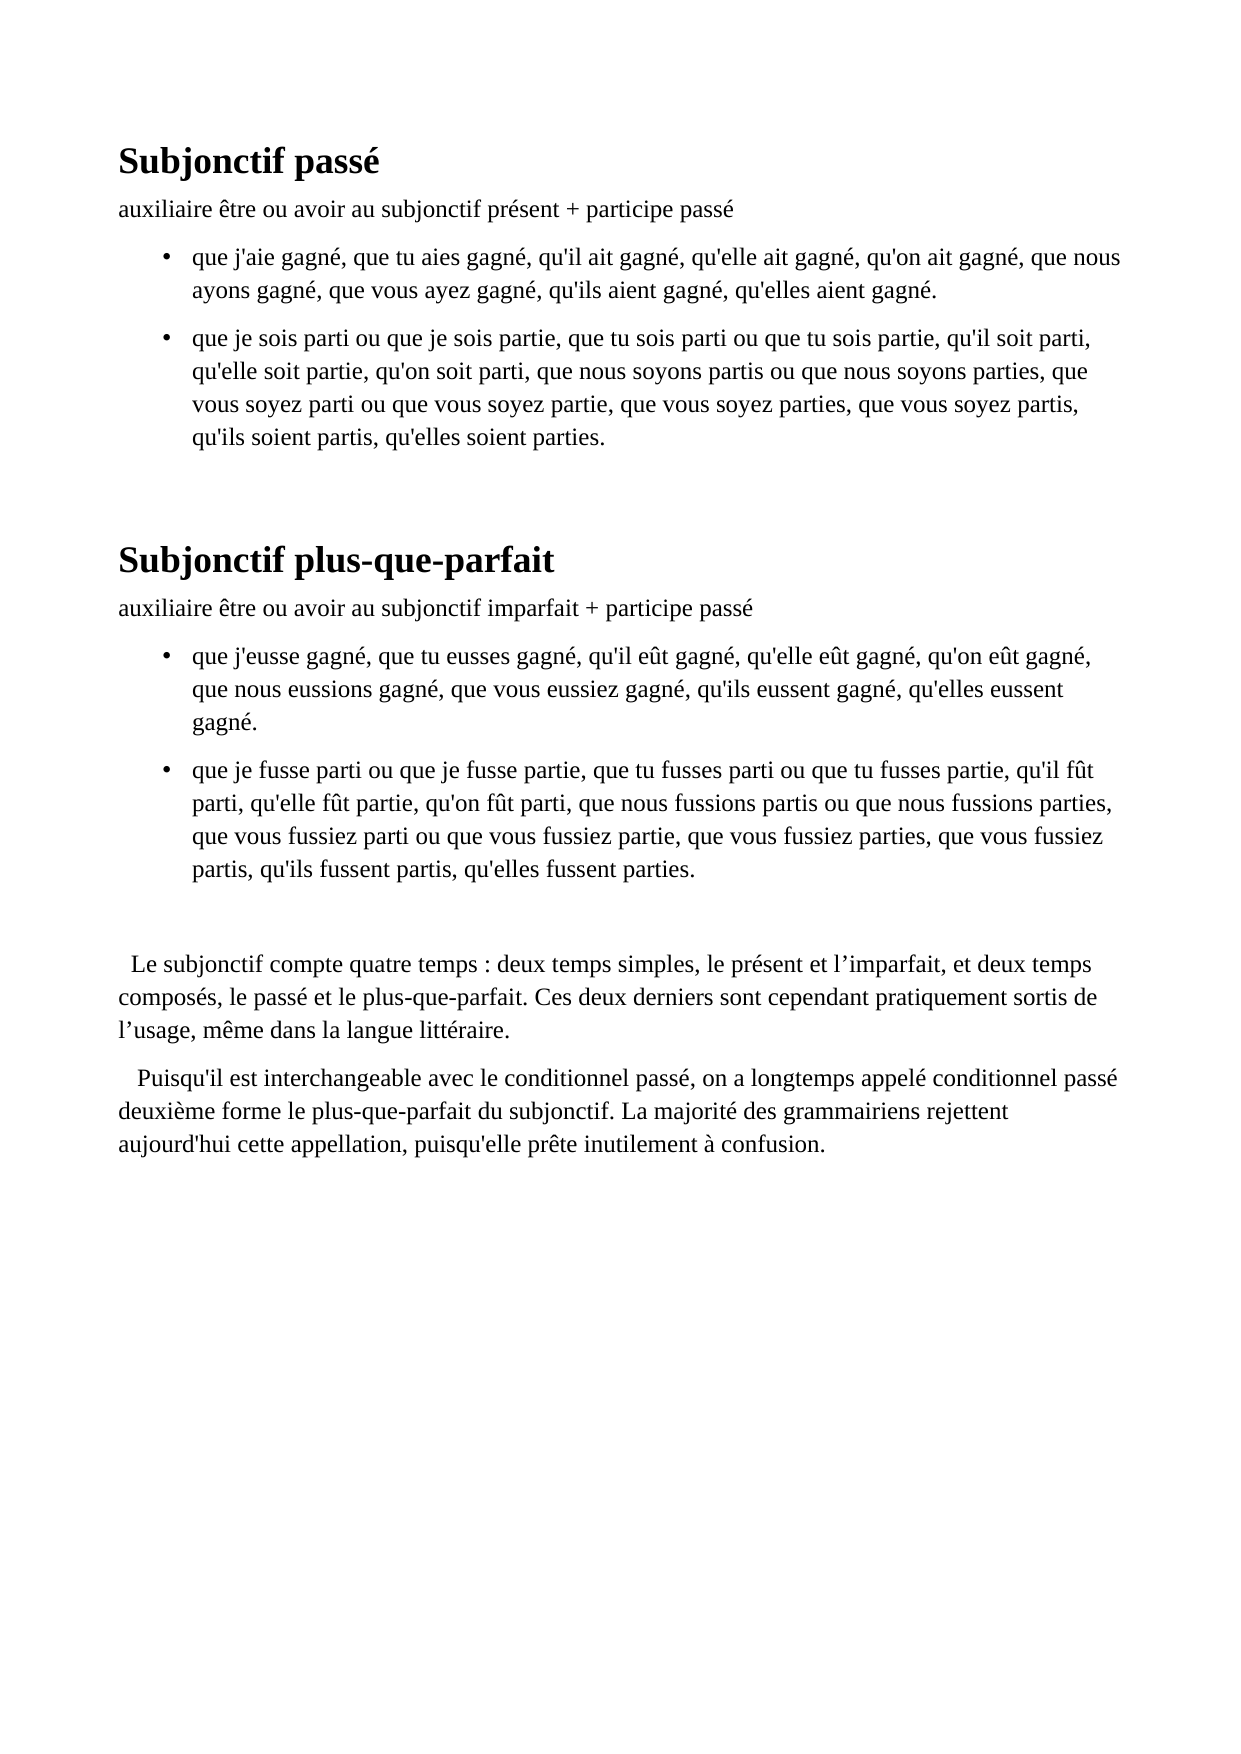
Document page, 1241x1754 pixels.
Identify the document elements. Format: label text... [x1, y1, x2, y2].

list que je fusse parti ou que je fusse partie, que tu fusses parti ou que tu fusses partie, qu'il fût parti, qu'elle fût partie, qu'on fût parti, que nous fussions partis ou que nous fussions parties, que vous fussiez parti ou que vous fussiez partie, que vous fussiez parties, que vous fussiez partis, qu'ils fussent partis, qu'elles fussent parties. [162, 755, 1122, 883]
list que je sois parti ou que je sois partie, que tu sois parti ou que tu sois partie, qu'il soit parti, qu'elle soit partie, qu'on soit parti, que nous soyons partis ou que nous soyons parties, que vous soyez parti ou que vous soyez partie, que vous soyez parties, que vous soyez partis, qu'ils soient partis, qu'elles soient parties. [162, 323, 1122, 451]
list que j'aie gagné, que tu aies gagné, qu'il ait gagné, qu'elle ait gagné, qu'on ait gagné, que nous ayons gagné, que vous ayez gagné, qu'ils aient gagné, qu'elles aient gagné. [162, 242, 1122, 304]
text auxiliaire être ou avoir au subjonctif présent + participe passé [118, 194, 1122, 223]
text auxiliaire être ou avoir au subjonctif imparfait + participe passé [118, 593, 1122, 622]
text Puisqu'il est interchangeable avec le conditionnel passé, on a longtemps appelé conditionnel passé deuxième forme le plus-que-parfait du subjonctif. La majorité des grammairiens rejettent aujourd'hui cette appellation, puisqu'elle prête inutilement à confusion. [118, 1063, 1122, 1157]
text Le subjonctif compte quatre temps : deux temps simples, le présent et l’imparfait, et deux temps composés, le passé et le plus-que-parfait. Ces deux derniers sont cependant pratiquement sortis de l’usage, même dans la langue littéraire. [118, 949, 1122, 1044]
subtitle Subjonctif passé [118, 139, 1122, 182]
subtitle Subjonctif plus-que-parfait [118, 538, 1122, 581]
list que j'eusse gagné, que tu eusses gagné, qu'il eût gagné, qu'elle eût gagné, qu'on eût gagné, que nous eussions gagné, que vous eussiez gagné, qu'ils eussent gagné, qu'elles eussent gagné. [162, 641, 1122, 736]
